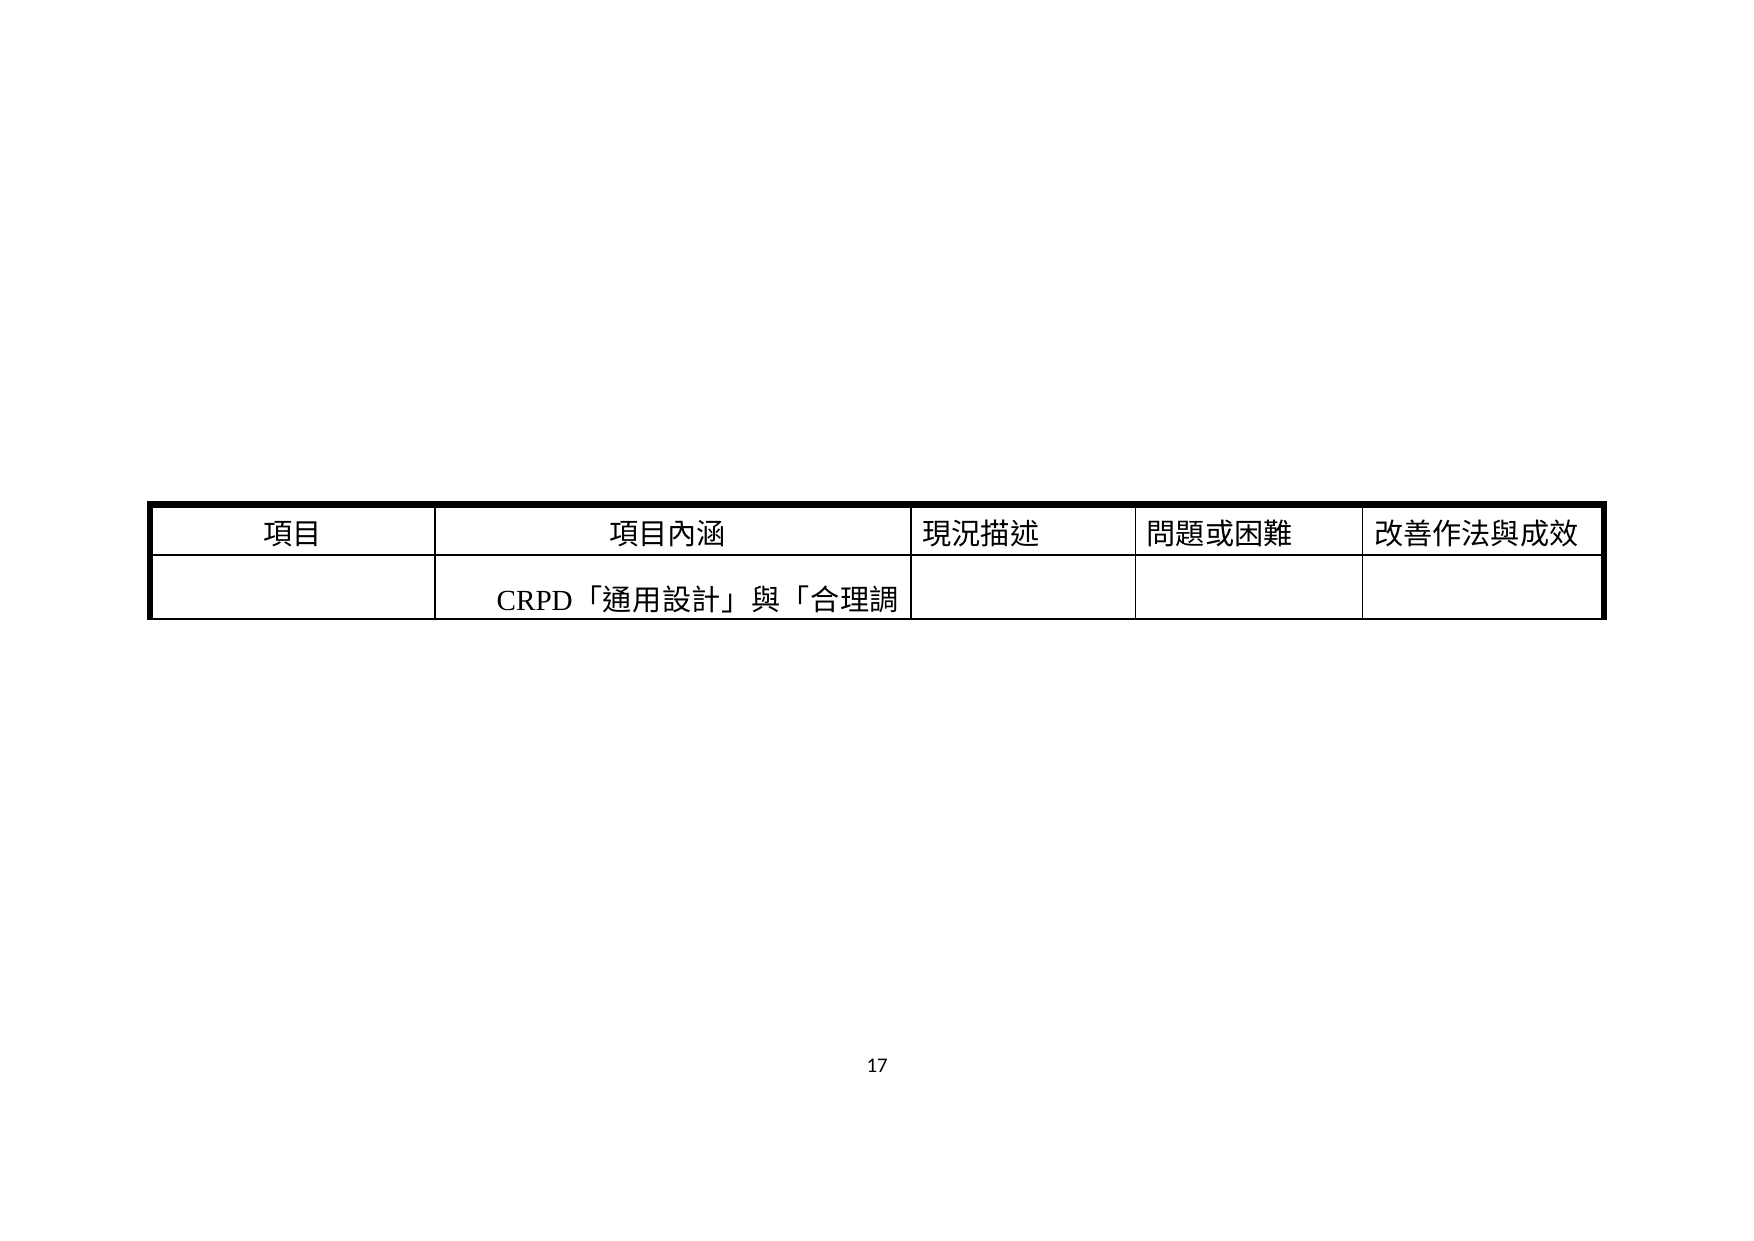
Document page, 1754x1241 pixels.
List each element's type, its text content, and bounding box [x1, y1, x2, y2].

table_header 項目內涵 [436, 508, 910, 554]
table_cell 學校組織氣氛與文化 [153, 556, 434, 618]
table_cell [1136, 556, 1362, 618]
table_header 現況描述 [912, 508, 1135, 554]
table_header 改善作法與成效 [1363, 508, 1601, 554]
table_cell 營造正向校園文化與氛圍的情形。(秘書室) 品牌建立與教育行銷的作為與成效。(秘書室) 與家長、社區互動與關係（含家長會會務運作情形）。(秘書室、學務處、總務處) 建立公平參與、機會平等、權益保障之友善校園氛圍(符合CRPD「通用設計」與「合理調整」之法規精神) (學務處、輔導室) [436, 556, 910, 618]
table_header 項目 [153, 508, 434, 554]
table_cell [912, 556, 1135, 618]
table_cell [1363, 556, 1601, 618]
table_header 問題或困難 [1136, 508, 1362, 554]
